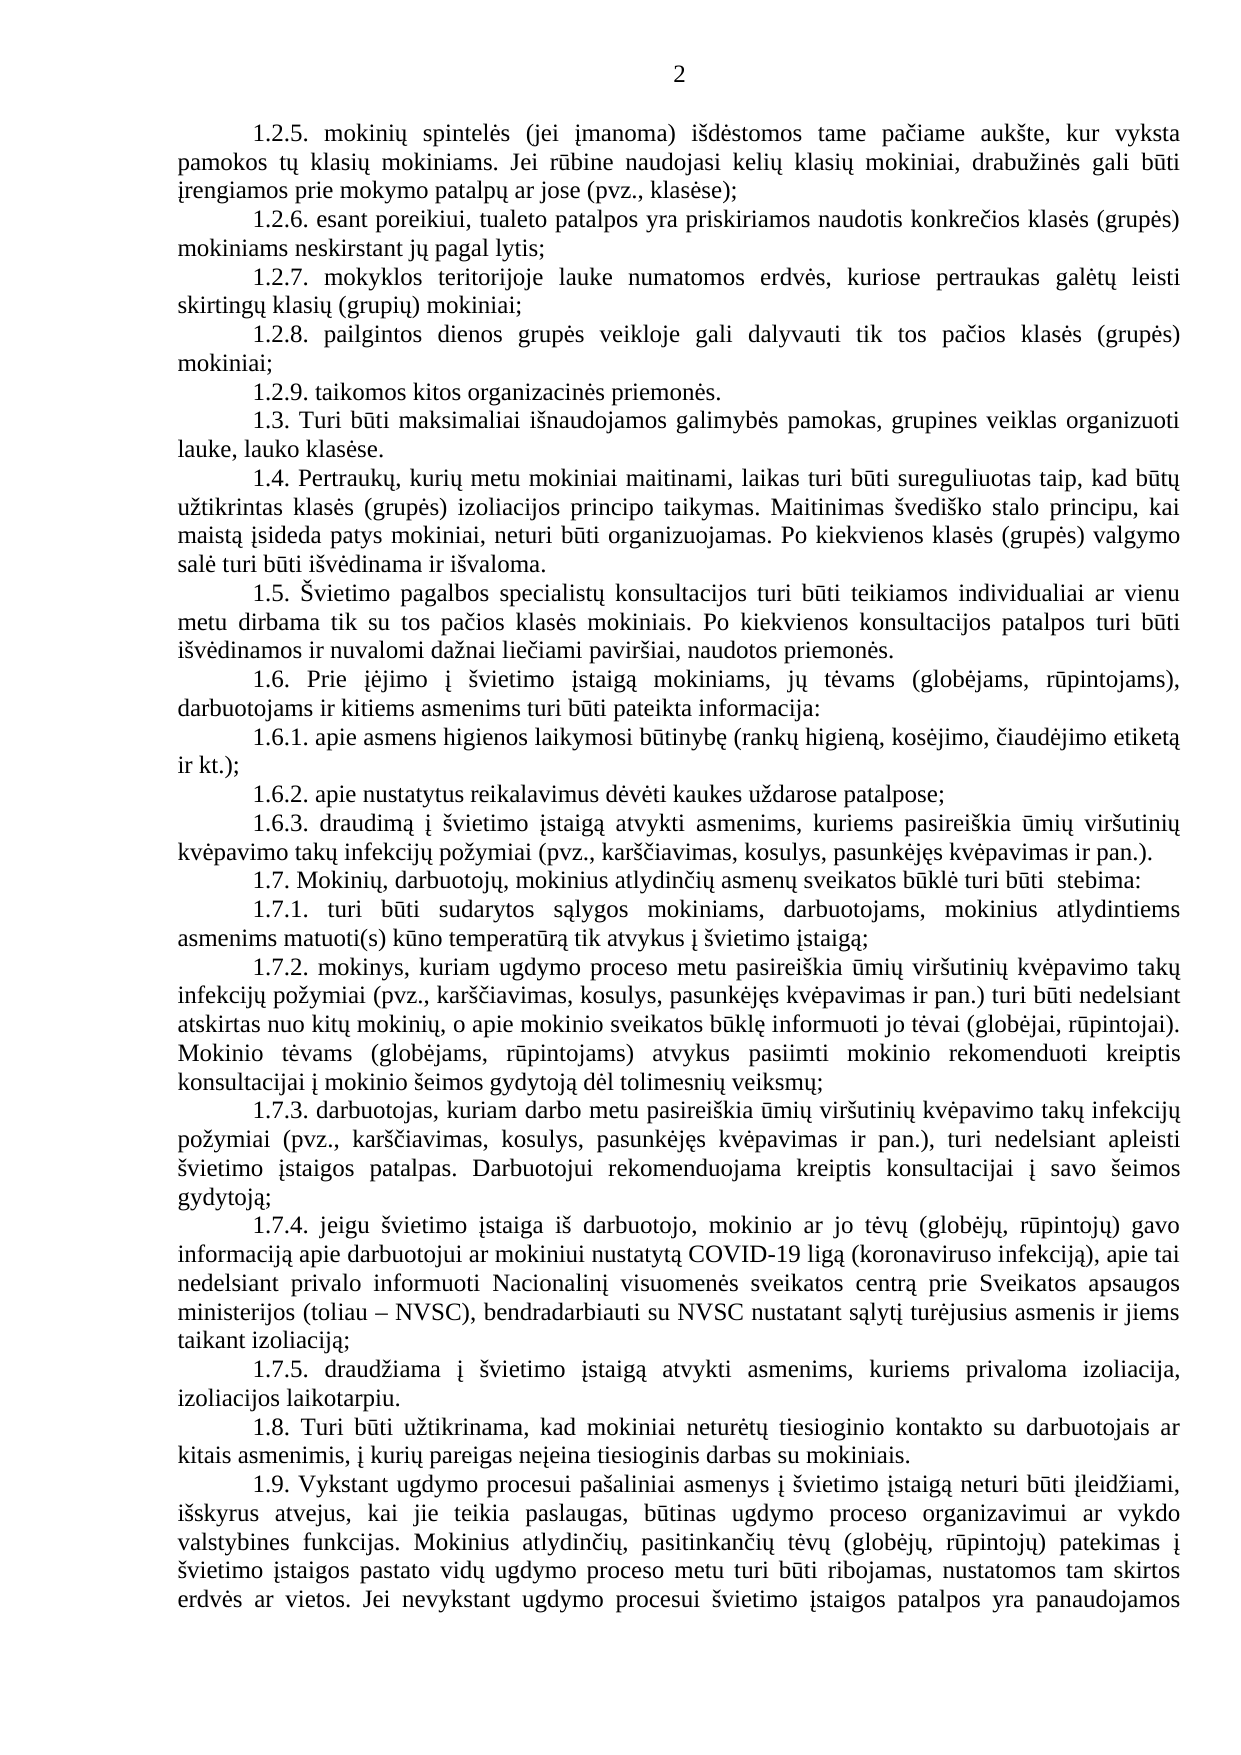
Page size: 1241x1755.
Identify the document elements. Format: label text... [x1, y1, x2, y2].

text 1.3. Turi būti maksimaliai išnaudojamos galimybės pamokas, grupines veiklas organizuoti lauke, lauko klasėse. [177, 406, 1181, 463]
text 1.6.1. apie asmens higienos laikymosi būtinybę (rankų higieną, kosėjimo, čiaudėjimo etiketą ir kt.); [177, 722, 1181, 779]
text 1.2.7. mokyklos teritorijoje lauke numatomos erdvės, kuriose pertraukas galėtų leisti skirtingų klasių (grupių) mokiniai; [177, 262, 1181, 319]
text 1.8. Turi būti užtikrinama, kad mokiniai neturėtų tiesioginio kontakto su darbuotojais ar kitais asmenimis, į kurių pareigas neįeina tiesioginis darbas su mokiniais. [177, 1412, 1181, 1469]
text 1.7.2. mokinys, kuriam ugdymo proceso metu pasireiškia ūmių viršutinių kvėpavimo takų infekcijų požymiai (pvz., karščiavimas, kosulys, pasunkėjęs kvėpavimas ir pan.) turi būti nedelsiant atskirtas nuo kitų mokinių, o apie mokinio sveikatos būklę informuoti jo tėvai (globėjai, rūpintojai). Mokinio tėvams (globėjams, rūpintojams) atvykus pasiimti mokinio rekomenduoti kreiptis konsultacijai į mokinio šeimos gydytoją dėl tolimesnių veiksmų; [177, 952, 1181, 1096]
text 1.6.2. apie nustatytus reikalavimus dėvėti kaukes uždarose patalpose; [177, 779, 1181, 808]
text 1.7. Mokinių, darbuotojų, mokinius atlydinčių asmenų sveikatos būklė turi būti stebima: [177, 866, 1181, 894]
text 1.7.3. darbuotojas, kuriam darbo metu pasireiškia ūmių viršutinių kvėpavimo takų infekcijų požymiai (pvz., karščiavimas, kosulys, pasunkėjęs kvėpavimas ir pan.), turi nedelsiant apleisti švietimo įstaigos patalpas. Darbuotojui rekomenduojama kreiptis konsultacijai į savo šeimos gydytoją; [177, 1096, 1181, 1211]
text 1.2.8. pailgintos dienos grupės veikloje gali dalyvauti tik tos pačios klasės (grupės) mokiniai; [177, 319, 1181, 377]
text 1.7.1. turi būti sudarytos sąlygos mokiniams, darbuotojams, mokinius atlydintiems asmenims matuoti(s) kūno temperatūrą tik atvykus į švietimo įstaigą; [177, 894, 1181, 952]
text 1.2.6. esant poreikiui, tualeto patalpos yra priskiriamos naudotis konkrečios klasės (grupės) mokiniams neskirstant jų pagal lytis; [177, 204, 1181, 262]
text 1.2.9. taikomos kitos organizacinės priemonės. [177, 377, 1181, 406]
text 1.7.4. jeigu švietimo įstaiga iš darbuotojo, mokinio ar jo tėvų (globėjų, rūpintojų) gavo informaciją apie darbuotojui ar mokiniui nustatytą COVID-19 ligą (koronaviruso infekciją), apie tai nedelsiant privalo informuoti Nacionalinį visuomenės sveikatos centrą prie Sveikatos apsaugos ministerijos (toliau – NVSC), bendradarbiauti su NVSC nustatant sąlytį turėjusius asmenis ir jiems taikant izoliaciją; [177, 1211, 1181, 1354]
text 1.4. Pertraukų, kurių metu mokiniai maitinami, laikas turi būti sureguliuotas taip, kad būtų užtikrintas klasės (grupės) izoliacijos principo taikymas. Maitinimas švediško stalo principu, kai maistą įsideda patys mokiniai, neturi būti organizuojamas. Po kiekvienos klasės (grupės) valgymo salė turi būti išvėdinama ir išvaloma. [177, 463, 1181, 578]
text 1.7.5. draudžiama į švietimo įstaigą atvykti asmenims, kuriems privaloma izoliacija, izoliacijos laikotarpiu. [177, 1354, 1181, 1412]
text 1.5. Švietimo pagalbos specialistų konsultacijos turi būti teikiamos individualiai ar vienu metu dirbama tik su tos pačios klasės mokiniais. Po kiekvienos konsultacijos patalpos turi būti išvėdinamos ir nuvalomi dažnai liečiami paviršiai, naudotos priemonės. [177, 578, 1181, 664]
text 1.2.5. mokinių spintelės (jei įmanoma) išdėstomos tame pačiame aukšte, kur vyksta pamokos tų klasių mokiniams. Jei rūbine naudojasi kelių klasių mokiniai, drabužinės gali būti įrengiamos prie mokymo patalpų ar jose (pvz., klasėse); [177, 118, 1181, 204]
text 1.6.3. draudimą į švietimo įstaigą atvykti asmenims, kuriems pasireiškia ūmių viršutinių kvėpavimo takų infekcijų požymiai (pvz., karščiavimas, kosulys, pasunkėjęs kvėpavimas ir pan.). [177, 808, 1181, 866]
text 1.9. Vykstant ugdymo procesui pašaliniai asmenys į švietimo įstaigą neturi būti įleidžiami, išskyrus atvejus, kai jie teikia paslaugas, būtinas ugdymo proceso organizavimui ar vykdo valstybines funkcijas. Mokinius atlydinčių, pasitinkančių tėvų (globėjų, rūpintojų) patekimas į švietimo įstaigos pastato vidų ugdymo proceso metu turi būti ribojamas, nustatomos tam skirtos erdvės ar vietos. Jei nevykstant ugdymo procesui švietimo įstaigos patalpos yra panaudojamos [177, 1469, 1181, 1613]
text 1.6. Prie įėjimo į švietimo įstaigą mokiniams, jų tėvams (globėjams, rūpintojams), darbuotojams ir kitiems asmenims turi būti pateikta informacija: [177, 664, 1181, 722]
